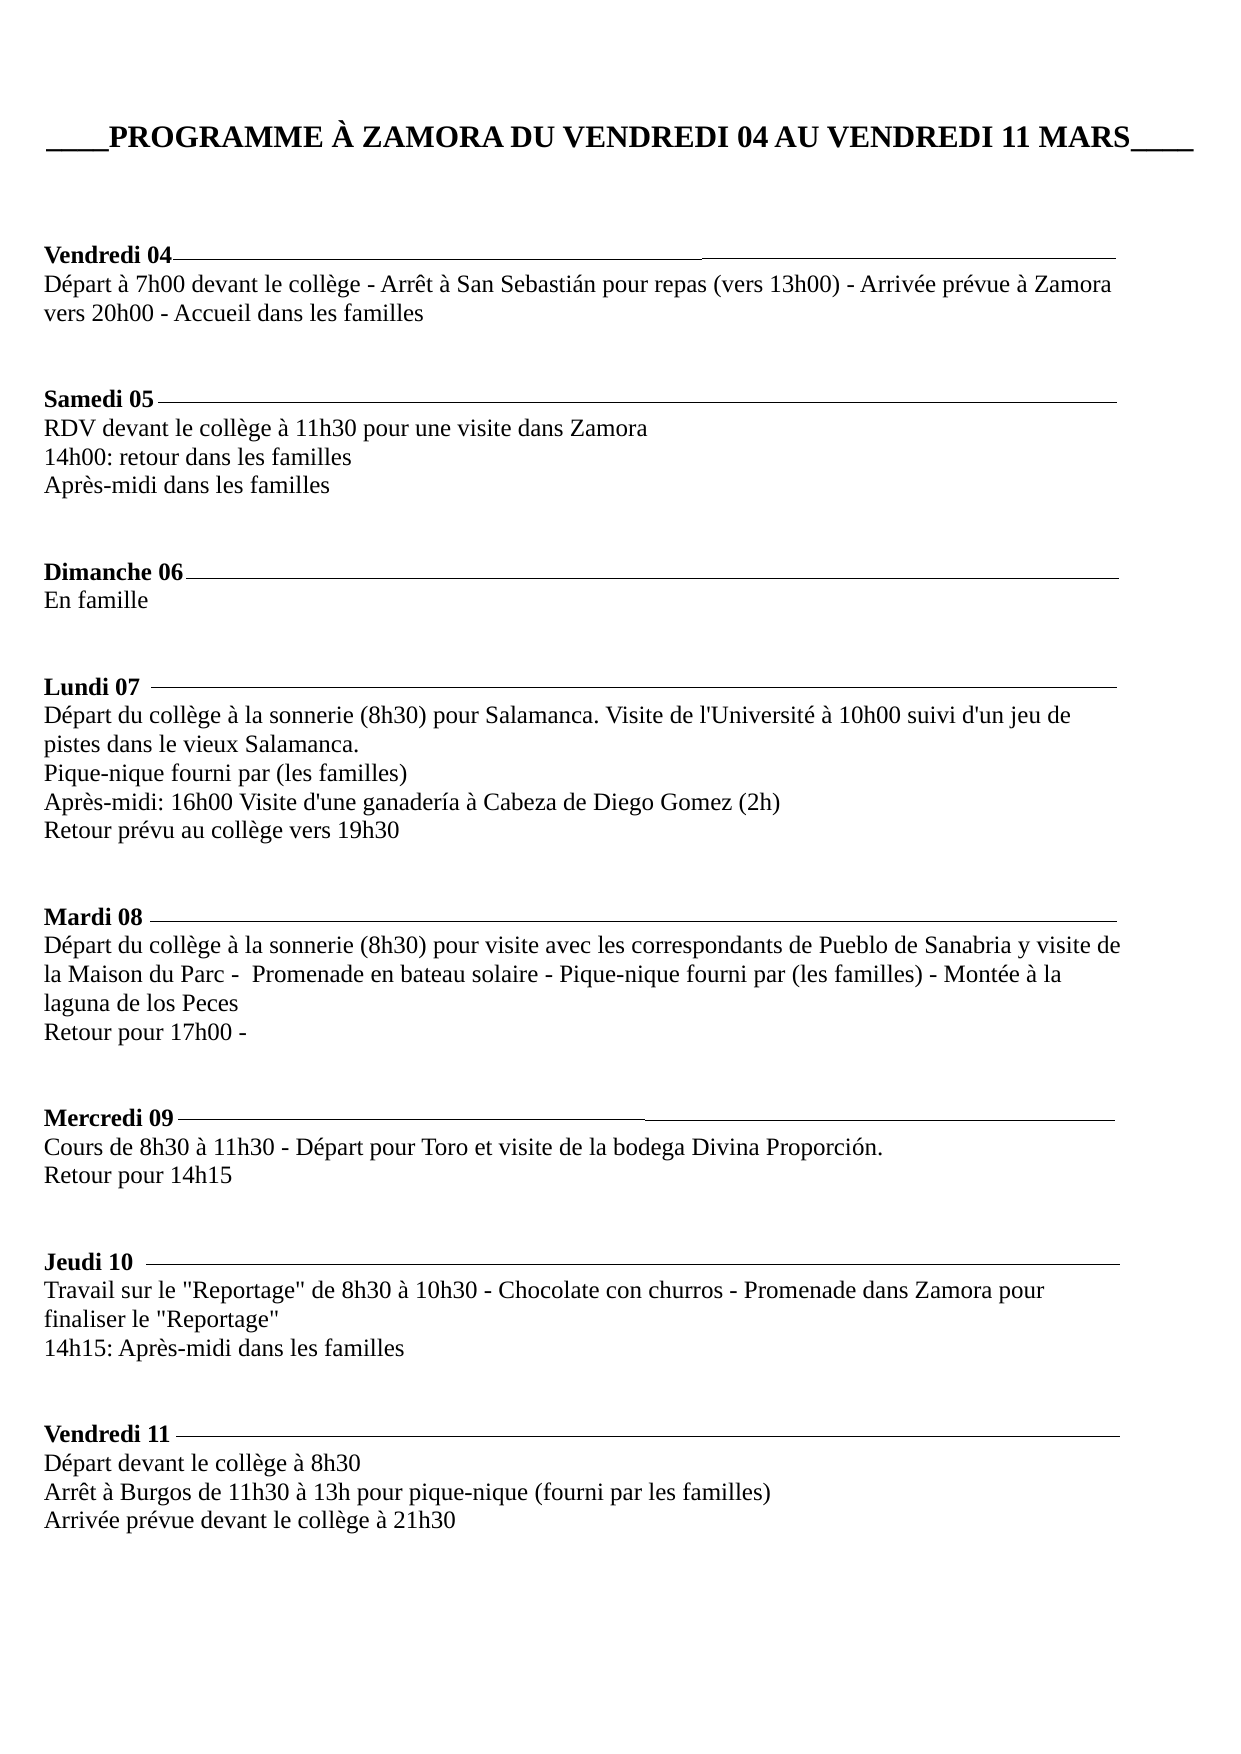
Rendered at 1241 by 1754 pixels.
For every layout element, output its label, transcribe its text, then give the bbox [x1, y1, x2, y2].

text Samedi 05 [43, 384, 1121, 413]
text Après-midi dans les familles [43, 470, 1121, 499]
text Arrivée prévue devant le collège à 21h30 [43, 1505, 1121, 1534]
text Retour pour 14h15 [43, 1160, 1121, 1189]
text 14h00: retour dans les familles [43, 442, 1121, 470]
text Départ du collège à la sonnerie (8h30) pour Salamanca. Visite de l'Université à 10h00 suivi d'un jeu de pistes dans le vieux Salamanca. [43, 700, 1121, 758]
text Jeudi 10 [43, 1247, 1121, 1275]
text RDV devant le collège à 11h30 pour une visite dans Zamora [43, 413, 1121, 442]
text Vendredi 04 [43, 240, 1121, 269]
text En famille [43, 585, 1121, 614]
text ____Programme à Zamora du vendredi 04 au vendredi 11 mars____ [43, 118, 1196, 154]
text Arrêt à Burgos de 11h30 à 13h pour pique-nique (fourni par les familles) [43, 1477, 1121, 1505]
text 14h15: Après-midi dans les familles [43, 1333, 1121, 1362]
text Mercredi 09 [43, 1103, 1121, 1132]
text Départ du collège à la sonnerie (8h30) pour visite avec les correspondants de Pueblo de Sanabria y visite de la Maison du Parc - Promenade en bateau solaire - Pique-nique fourni par (les familles) - Montée à la laguna de los Peces [43, 930, 1121, 1017]
text Départ à 7h00 devant le collège - Arrêt à San Sebastián pour repas (vers 13h00) - Arrivée prévue à Zamora vers 20h00 - Accueil dans les familles [43, 269, 1121, 327]
text Mardi 08 [43, 902, 1121, 930]
text Retour prévu au collège vers 19h30 [43, 815, 1121, 844]
text Pique-nique fourni par (les familles) [43, 758, 1121, 787]
text Cours de 8h30 à 11h30 - Départ pour Toro et visite de la bodega Divina Proporción. [43, 1132, 1121, 1160]
text Départ devant le collège à 8h30 [43, 1448, 1121, 1477]
text Retour pour 17h00 - [43, 1017, 1121, 1045]
text Vendredi 11 [43, 1419, 1121, 1448]
text Après-midi: 16h00 Visite d'une ganadería à Cabeza de Diego Gomez (2h) [43, 787, 1121, 815]
text Dimanche 06 [43, 557, 1121, 585]
text Lundi 07 [43, 672, 1121, 700]
text Travail sur le "Reportage" de 8h30 à 10h30 - Chocolate con churros - Promenade dans Zamora pour finaliser le "Reportage" [43, 1275, 1121, 1333]
